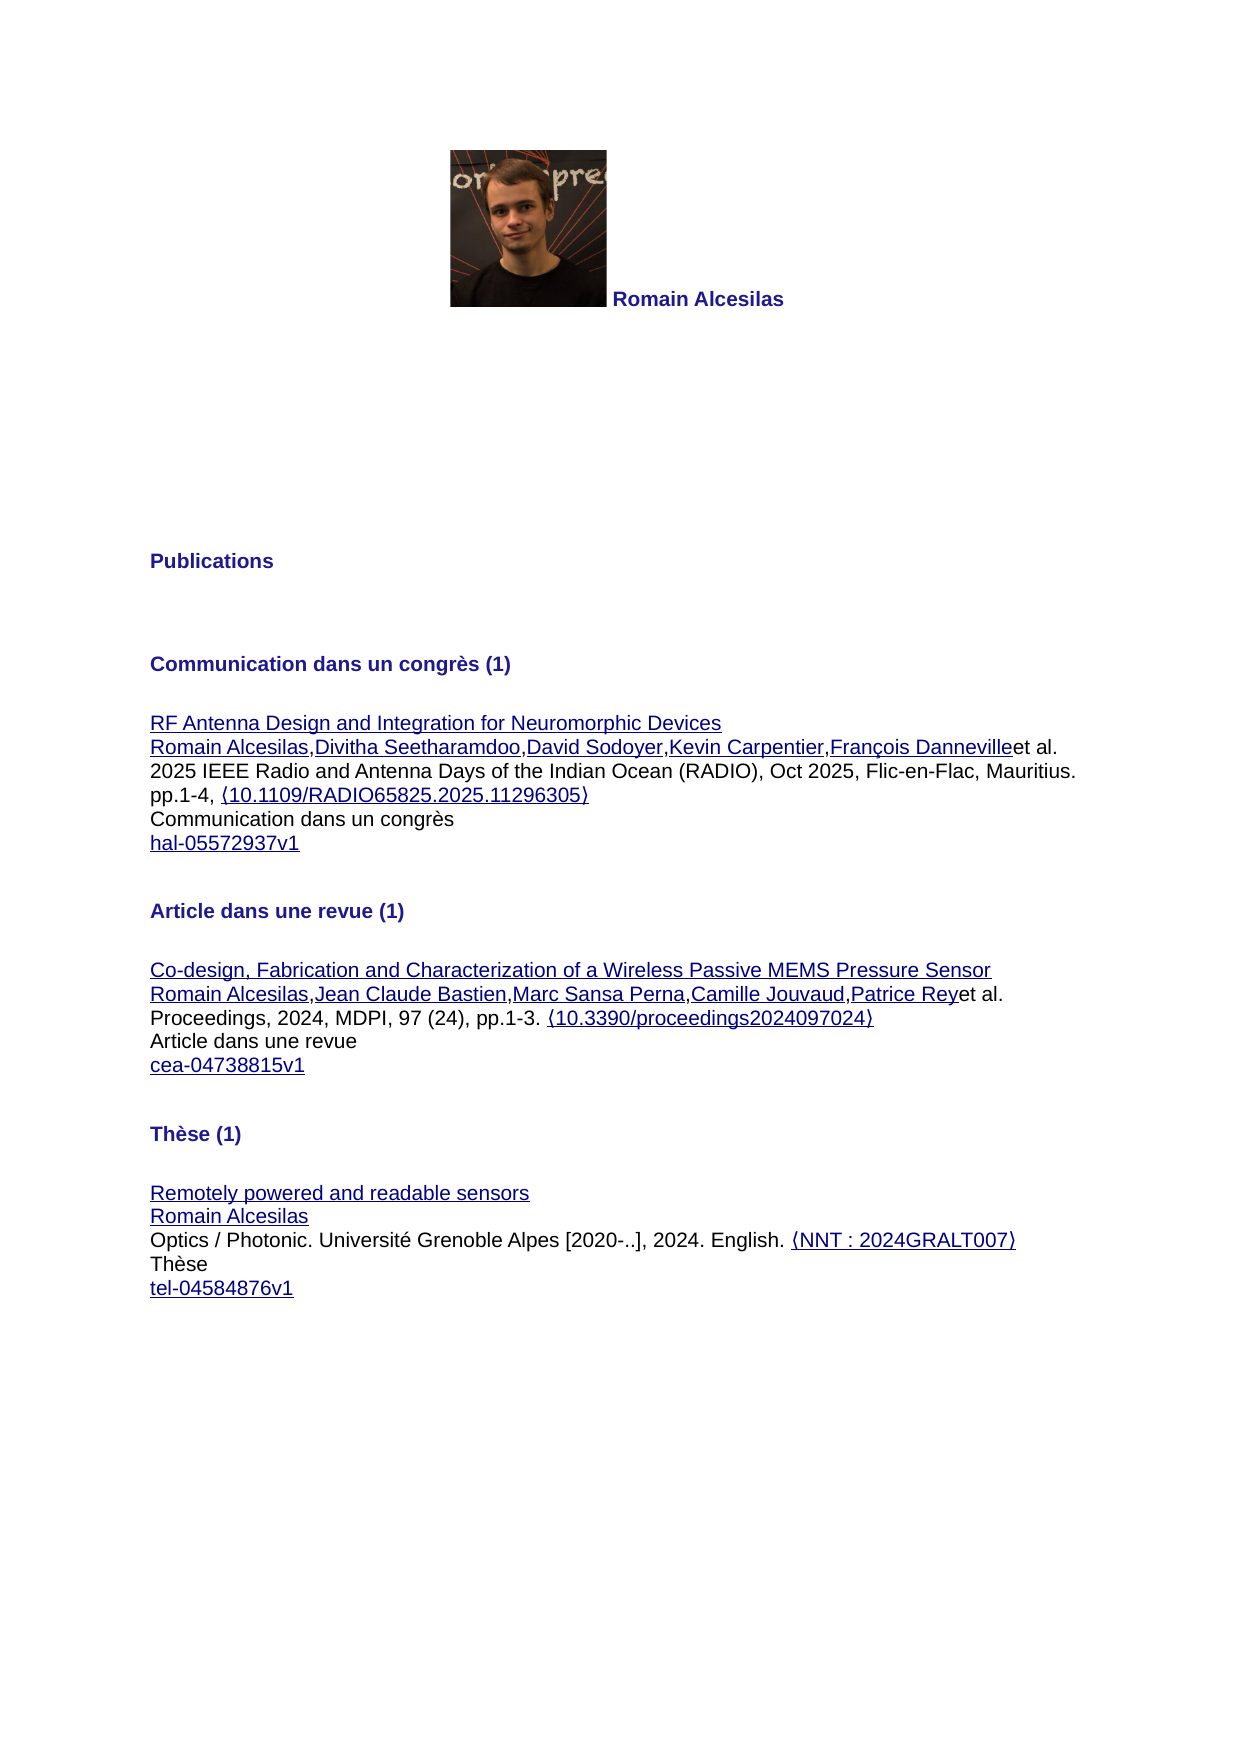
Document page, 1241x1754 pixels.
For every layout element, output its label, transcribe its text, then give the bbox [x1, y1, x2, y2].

subtitle Publications [150, 549, 1090, 573]
subtitle Thèse (1) [150, 1122, 1090, 1146]
table_header RF Antenna Design and Integration for Neuromorphic Devices Romain Alcesilas,Divitha Seetharamdoo,David Sodoyer,Kevin Carpentier,François Dannevilleet al. 2025 IEEE Radio and Antenna Days of the Indian Ocean (RADIO), Oct 2025, Flic-en-Flac, Mauritius. pp.1-4, ⟨10.1109/RADIO65825.2025.11296305⟩ Communication dans un congrès hal-05572937v1 [150, 711, 1090, 854]
subtitle Romain Alcesilas [150, 150, 1090, 311]
table_header Remotely powered and readable sensors Romain Alcesilas Optics / Photonic. Université Grenoble Alpes [2020-..], 2024. English. ⟨NNT : 2024GRALT007⟩ Thèse tel-04584876v1 [150, 1180, 1090, 1300]
subtitle Communication dans un congrès (1) [150, 652, 1090, 676]
table_header Co-design, Fabrication and Characterization of a Wireless Passive MEMS Pressure Sensor Romain Alcesilas,Jean Claude Bastien,Marc Sansa Perna,Camille Jouvaud,Patrice Reyet al. Proceedings, 2024, MDPI, 97 (24), pp.1-3. ⟨10.3390/proceedings2024097024⟩ Article dans une revue cea-04738815v1 [150, 958, 1090, 1077]
subtitle Article dans une revue (1) [150, 899, 1090, 923]
picture [450, 150, 607, 307]
